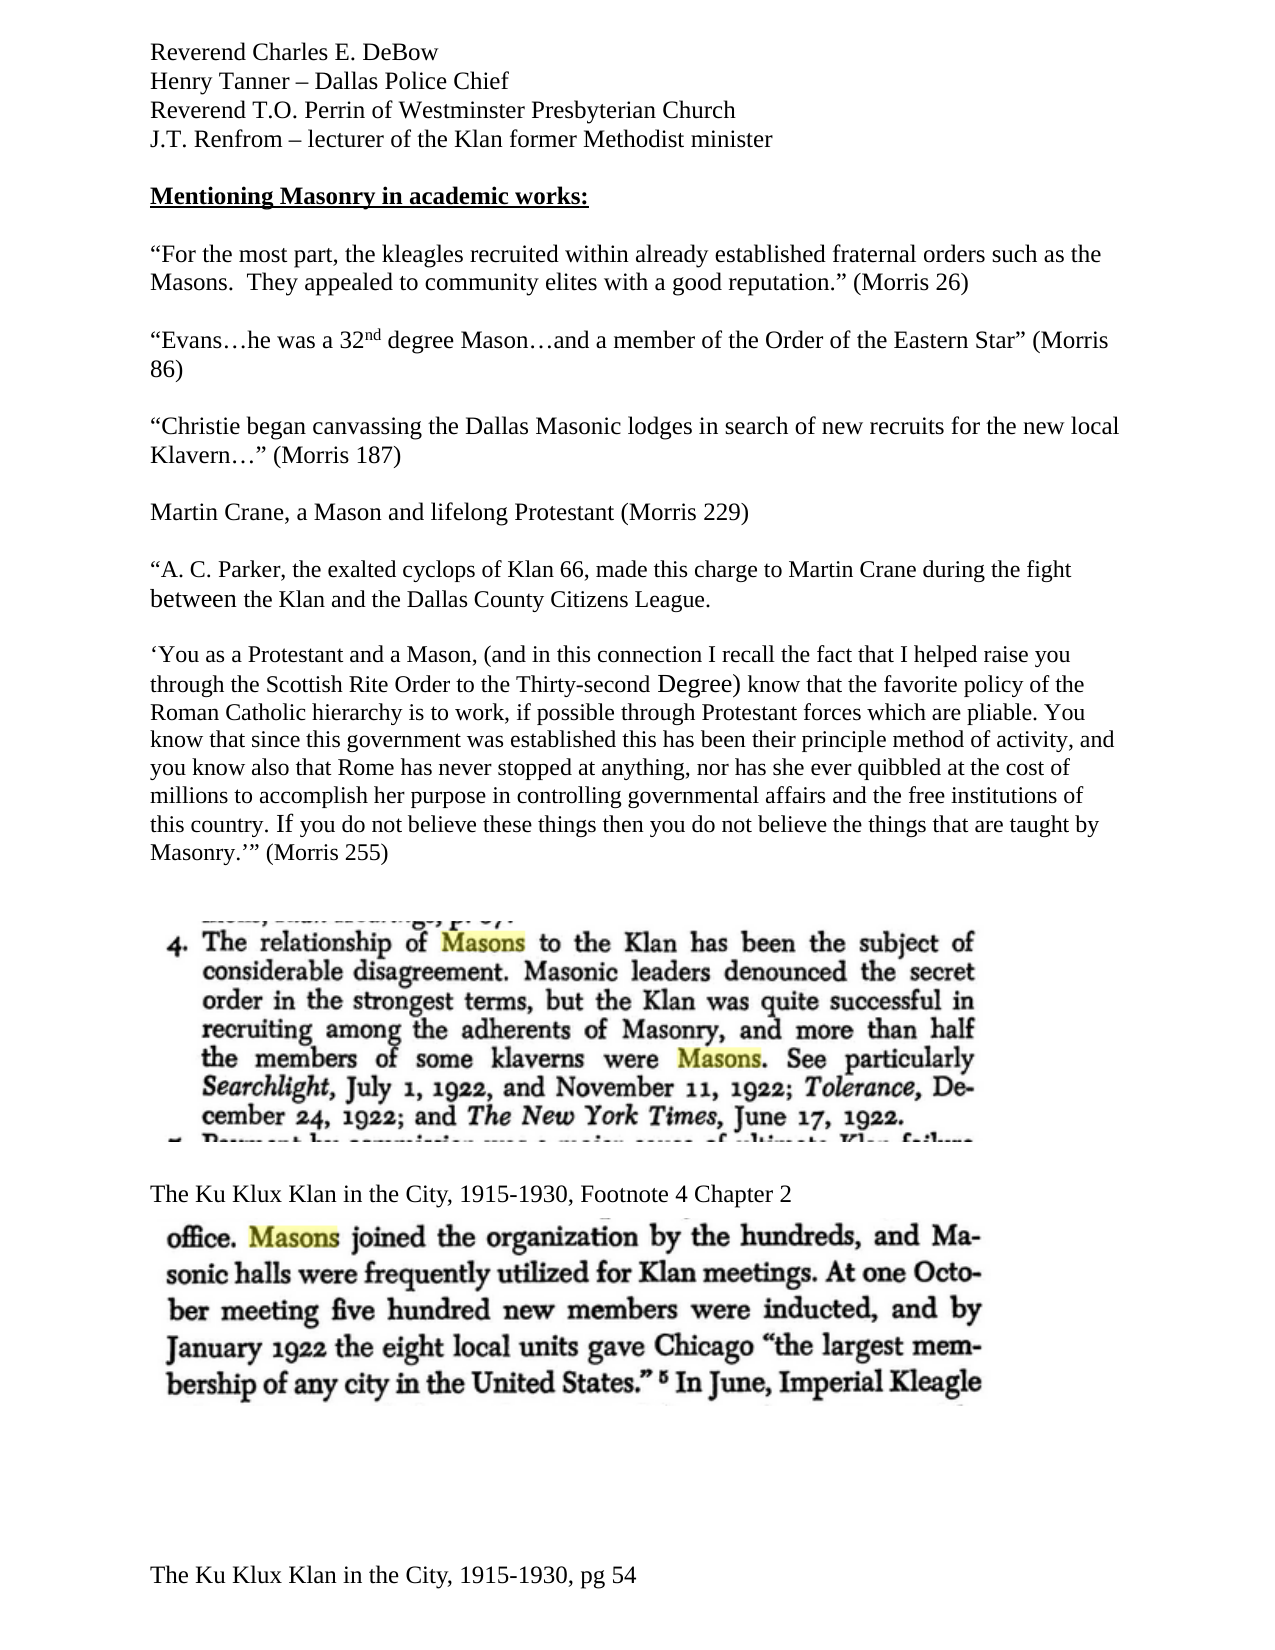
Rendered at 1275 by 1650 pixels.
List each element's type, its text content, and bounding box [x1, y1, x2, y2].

text The Ku Klux Klan in the City, 1915-1930, Footnote 4 Chapter 2 [150, 1179, 1125, 1208]
text “Evans…he was a 32nd degree Mason…and a member of the Order of the Eastern Star” (Morris 86) [150, 325, 1125, 382]
text ‘You as a Protestant and a Mason, (and in this connection I recall the fact that I helped raise you through the Scottish Rite Order to the Thirty-second Degree) know that the favorite policy of the Roman Catholic hierarchy is to work, if possible through Protestant forces which are pliable. You know that since this government was established this has been their principle method of activity, and [150, 640, 1125, 753]
text you know also that Rome has never stopped at anything, nor has she ever quibbled at the cost of millions to accomplish her purpose in controlling governmental affairs and the free institutions of this country. If you do not believe these things then you do not believe the things that are taught by Masonry.’” (Morris 255) [150, 753, 1125, 866]
text Mentioning Masonry in academic works: [150, 181, 1125, 210]
text Reverend Charles E. DeBow [150, 37, 1125, 66]
text “A. C. Parker, the exalted cyclops of Klan 66, made this charge to Martin Crane during the fight between the Klan and the Dallas County Citizens League. [150, 555, 1125, 613]
text “For the most part, the kleagles recruited within already established fraternal orders such as the Masons. They appealed to community elites with a good reputation.” (Morris 26) [150, 239, 1125, 296]
text The Ku Klux Klan in the City, 1915-1930, pg 54 [150, 1560, 1125, 1589]
text Henry Tanner – Dallas Police Chief [150, 66, 1125, 95]
text J.T. Renfrom – lecturer of the Klan former Methodist minister [150, 124, 1125, 152]
text “Christie began canvassing the Dallas Masonic lodges in search of new recruits for the new local Klavern…” (Morris 187) [150, 411, 1125, 469]
text Martin Crane, a Mason and lifelong Protestant (Morris 229) [150, 497, 1125, 526]
text Reverend T.O. Perrin of Westminster Presbyterian Church [150, 95, 1125, 124]
